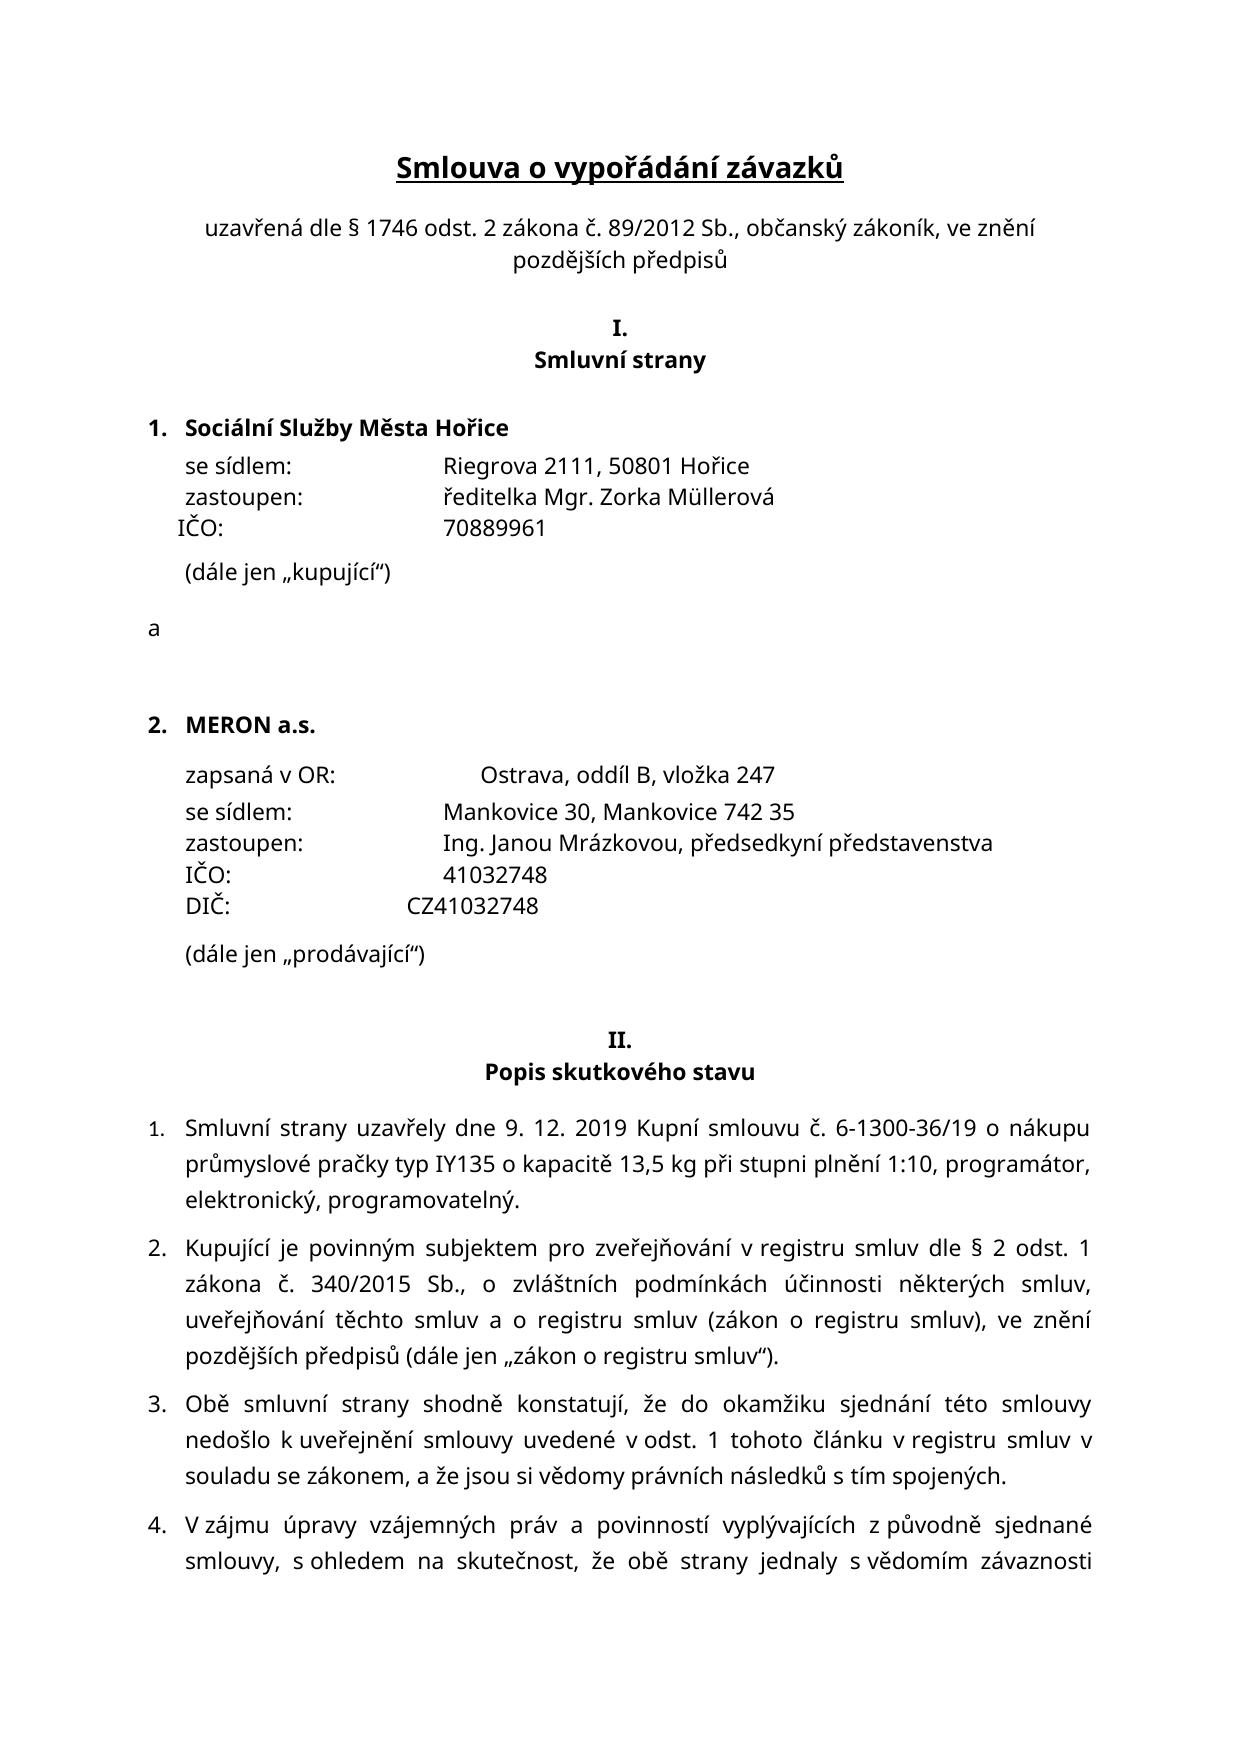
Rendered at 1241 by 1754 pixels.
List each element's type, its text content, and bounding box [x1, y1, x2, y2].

text (dále jen „kupující“) [185, 556, 1093, 587]
text zastoupen: ředitelka Mgr. Zorka Müllerová [185, 481, 1093, 512]
list Obě smluvní strany shodně konstatují, že do okamžiku sjednání této smlouvy nedošlo k uveřejnění smlouvy uvedené v odst. 1 tohoto článku v registru smluv v souladu se zákonem, a že jsou si vědomy právních následků s tím spojených. [148, 1388, 1093, 1491]
list Kupující je povinným subjektem pro zveřejňování v registru smluv dle § 2 odst. 1 zákona č. 340/2015 Sb., o zvláštních podmínkách účinnosti některých smluv, uveřejňování těchto smluv a o registru smluv (zákon o registru smluv), ve znění pozdějších předpisů (dále jen „zákon o registru smluv“). [148, 1232, 1093, 1371]
text II. Popis skutkového stavu [148, 1024, 1093, 1087]
text (dále jen „prodávající“) [185, 938, 1093, 969]
text se sídlem: Riegrova 2111, 50801 Hořice [185, 450, 1093, 481]
text IČO: 41032748 [185, 859, 1093, 890]
text se sídlem: Mankovice 30, Mankovice 742 35 [185, 796, 1093, 827]
text zastoupen: Ing. Janou Mrázkovou, předsedkyní představenstva [185, 827, 1093, 859]
list Sociální Služby Města Hořice [148, 412, 1093, 443]
text I. Smluvní strany [148, 312, 1093, 375]
list Smluvní strany uzavřely dne 9. 12. 2019 Kupní smlouvu č. 6-1300-36/19 o nákupu průmyslové pračky typ IY135 o kapacitě 13,5 kg při stupni plnění 1:10, programátor, elektronický, programovatelný. [148, 1112, 1093, 1215]
text IČO: 70889961 [148, 512, 1093, 543]
text uzavřená dle § 1746 odst. 2 zákona č. 89/2012 Sb., občanský zákoník, ve znění pozdějších předpisů [148, 212, 1093, 275]
text zapsaná v OR: Ostrava, oddíl B, vložka 247 [185, 759, 1093, 790]
text DIČ: CZ41032748 [185, 890, 1093, 921]
text a [148, 612, 1093, 643]
list MERON a.s. [148, 709, 1093, 740]
list V zájmu úpravy vzájemných práv a povinností vyplývajících z původně sjednané smlouvy, s ohledem na skutečnost, že obě strany jednaly s vědomím závaznosti [148, 1509, 1093, 1576]
text Smlouva o vypořádání závazků [148, 148, 1093, 187]
